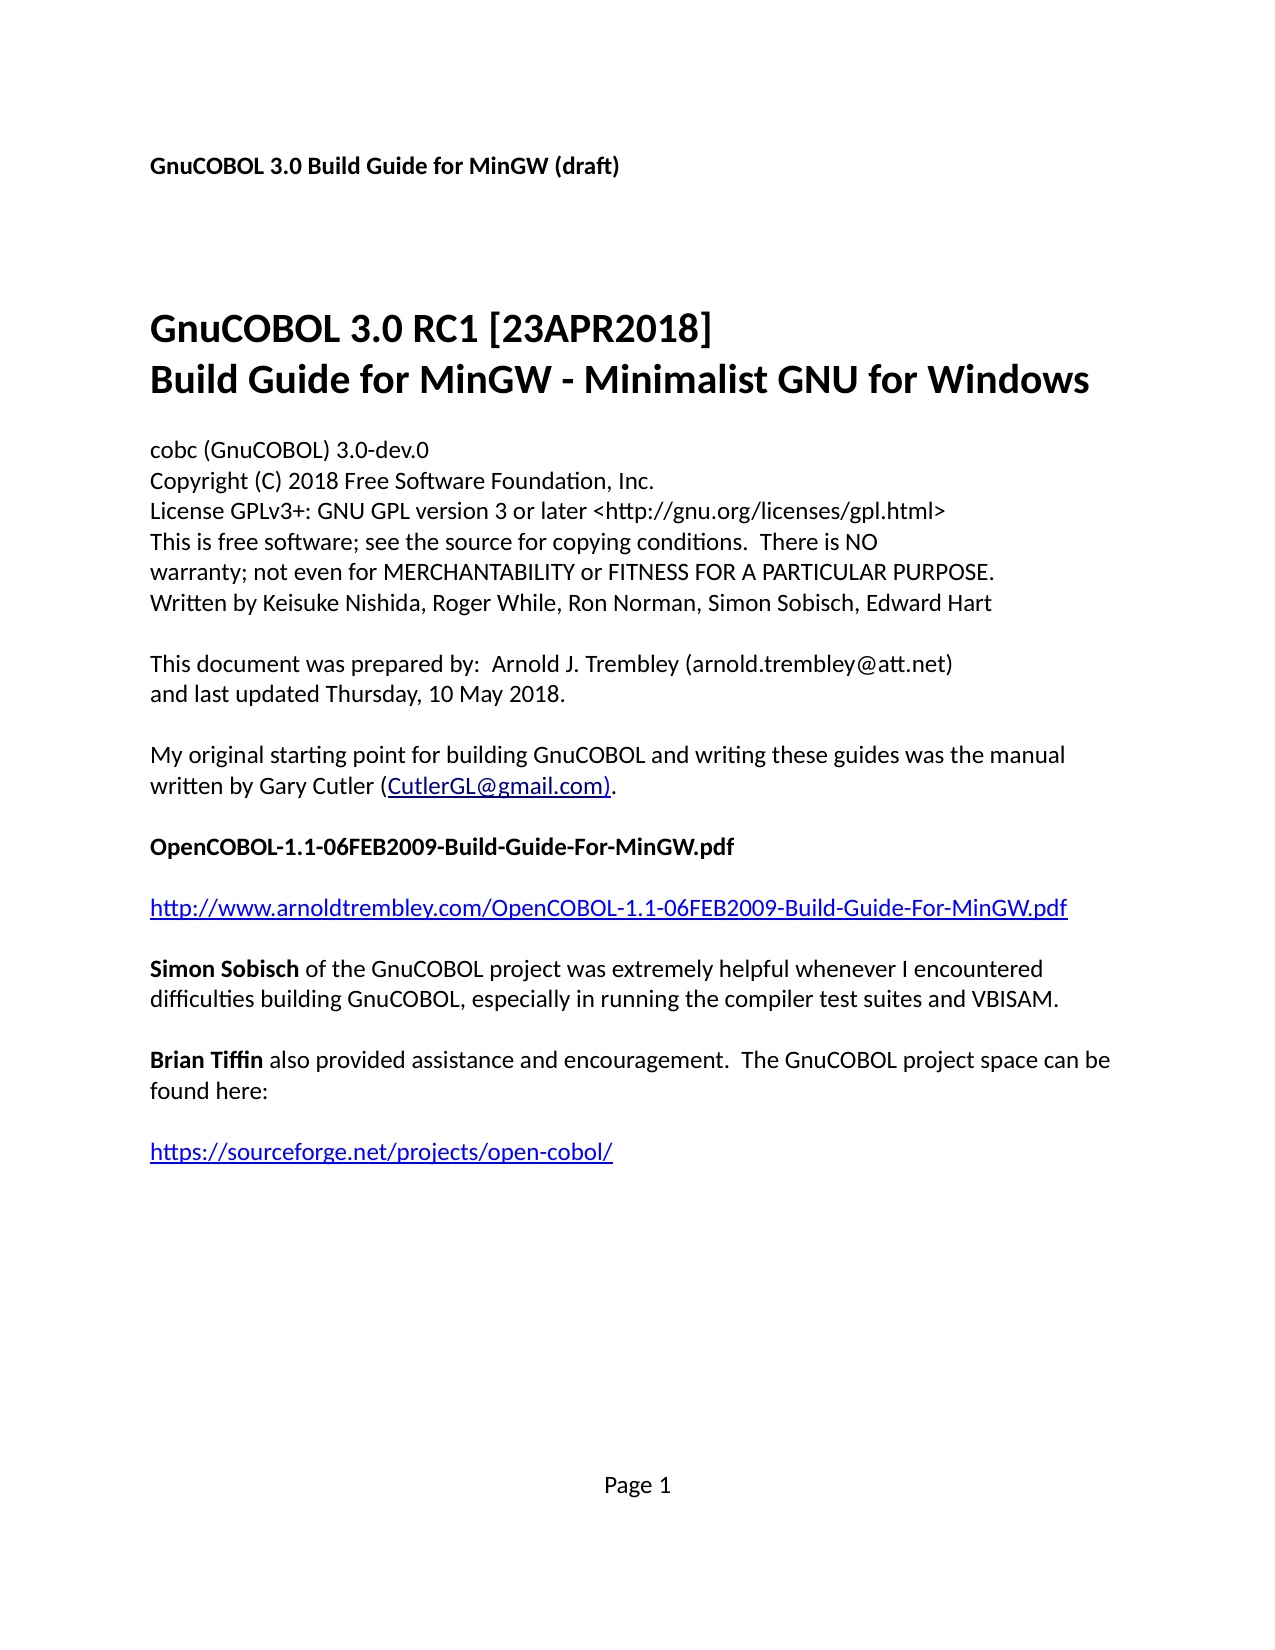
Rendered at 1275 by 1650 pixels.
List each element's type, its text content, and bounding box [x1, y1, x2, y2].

text https://sourceforge.net/projects/open-cobol/ [150, 1136, 1125, 1167]
text This is free software; see the source for copying conditions. There is NO [150, 526, 1125, 556]
text and last updated Thursday, 10 May 2018. [150, 678, 1125, 709]
text Brian Tiffin also provided assistance and encouragement. The GnuCOBOL project space can be found here: [150, 1045, 1125, 1106]
text http://www.arnoldtrembley.com/OpenCOBOL-1.1-06FEB2009-Build-Guide-For-MinGW.pdf [150, 892, 1125, 923]
text Copyright (C) 2018 Free Software Foundation, Inc. [150, 465, 1125, 495]
text warranty; not even for MERCHANTABILITY or FITNESS FOR A PARTICULAR PURPOSE. [150, 556, 1125, 587]
text Written by Keisuke Nishida, Roger While, Ron Norman, Simon Sobisch, Edward Hart [150, 587, 1125, 617]
text cobc (GnuCOBOL) 3.0-dev.0 [150, 434, 1125, 465]
text License GPLv3+: GNU GPL version 3 or later <http://gnu.org/licenses/gpl.html> [150, 495, 1125, 526]
text OpenCOBOL-1.1-06FEB2009-Build-Guide-For-MinGW.pdf [150, 831, 1125, 862]
text GnuCOBOL 3.0 RC1 [23APR2018] [150, 302, 1125, 353]
text This document was prepared by: Arnold J. Trembley (arnold.trembley@att.net) [150, 648, 1125, 678]
text Simon Sobisch of the GnuCOBOL project was extremely helpful whenever I encountered difficulties building GnuCOBOL, especially in running the compiler test suites and VBISAM. [150, 953, 1125, 1014]
text My original starting point for building GnuCOBOL and writing these guides was the manual written by Gary Cutler (CutlerGL@gmail.com). [150, 739, 1125, 801]
text Build Guide for MinGW - Minimalist GNU for Windows [150, 353, 1125, 404]
